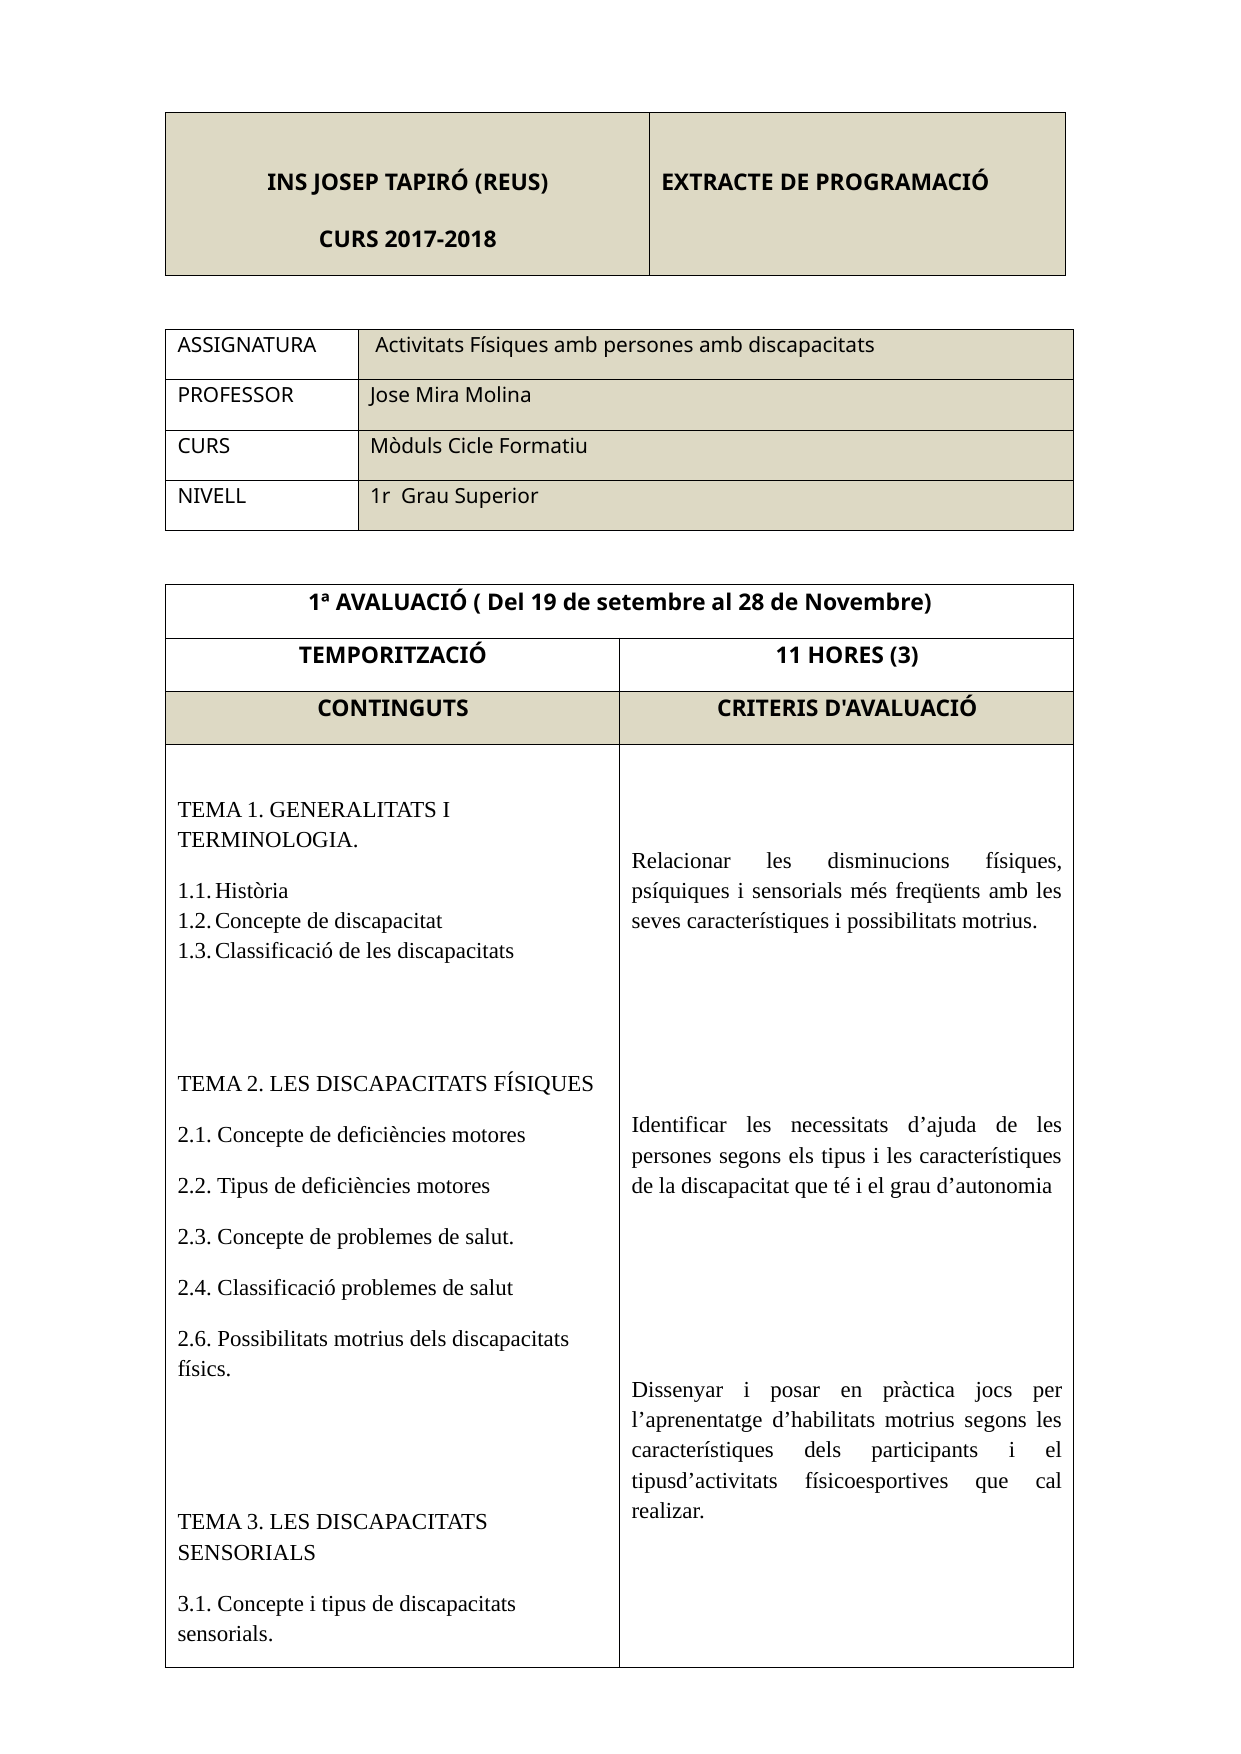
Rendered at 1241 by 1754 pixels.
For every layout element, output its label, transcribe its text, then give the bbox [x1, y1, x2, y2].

table_header ASSIGNATURA [166, 330, 358, 379]
table_cell TEMA 1. GENERALITATS I TERMINOLOGIA. Història Concepte de discapacitat Classificació de les discapacitats TEMA 2. LES DISCAPACITATS FÍSIQUES 2.1. Concepte de deficiències motores 2.2. Tipus de deficiències motores 2.3. Concepte de problemes de salut. 2.4. Classificació problemes de salut 2.6. Possibilitats motrius dels discapacitats físics. TEMA 3. LES DISCAPACITATS SENSORIALS 3.1. Concepte i tipus de discapacitats sensorials. [166, 745, 619, 1667]
table_cell Mòduls Cicle Formatiu [359, 431, 1073, 480]
table_cell NIVELL [166, 481, 358, 530]
table_cell Relacionar les disminucions físiques, psíquiques i sensorials més freqüents amb les seves característiques i possibilitats motrius. Identificar les necessitats d’ajuda de les persones segons els tipus i les característiques de la discapacitat que té i el grau d’autonomia Dissenyar i posar en pràctica jocs per l’aprenentatge d’habilitats motrius segons les característiques dels participants i el tipusd’activitats físicoesportives que cal realizar. [620, 745, 1073, 1667]
table_cell CONTINGUTS [166, 692, 619, 744]
table_header 1ª AVALUACIÓ ( Del 19 de setembre al 28 de Novembre) [166, 585, 1073, 637]
table_cell Jose Mira Molina [359, 380, 1073, 430]
table_cell 1r Grau Superior [359, 481, 1073, 530]
table_header EXTRACTE DE PROGRAMACIÓ [650, 113, 1065, 275]
table_cell TEMPORITZACIÓ [166, 639, 619, 691]
table_cell CURS [166, 431, 358, 480]
table_header INS JOSEP TAPIRÓ (REUS) CURS 2017-2018 [166, 113, 649, 275]
table_header Activitats Físiques amb persones amb discapacitats [359, 330, 1073, 379]
table_cell CRITERIS D'AVALUACIÓ [620, 692, 1073, 744]
table_cell 11 HORES (3) [620, 639, 1073, 691]
table_cell PROFESSOR [166, 380, 358, 430]
